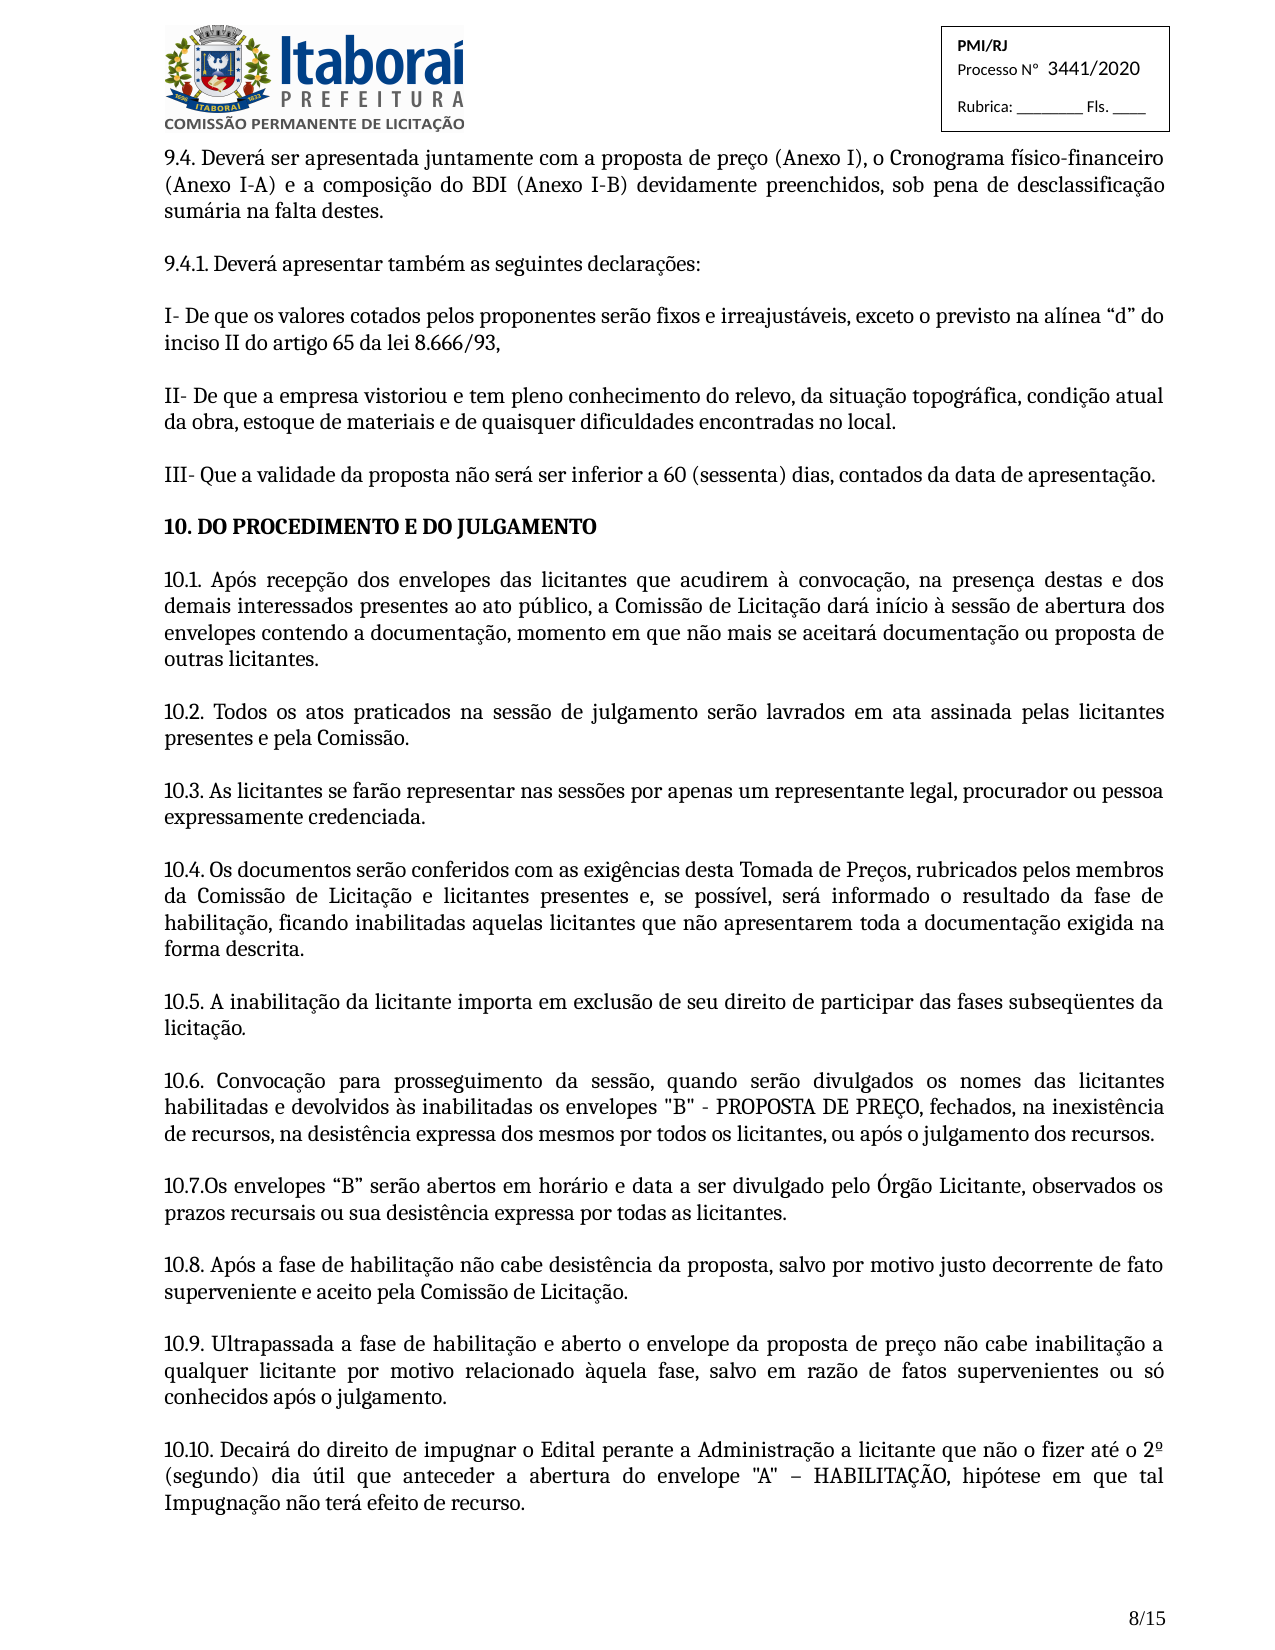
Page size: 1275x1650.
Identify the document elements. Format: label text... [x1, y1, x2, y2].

text 10. DO PROCEDIMENTO E DO JULGAMENTO [164, 514, 1166, 541]
text II- De que a empresa vistoriou e tem pleno conhecimento do relevo, da situação topográfica, condição atual da obra, estoque de materiais e de quaisquer dificuldades encontradas no local. [164, 382, 1166, 435]
text I- De que os valores cotados pelos proponentes serão fixos e irreajustáveis, exceto o previsto na alínea “d” do inciso II do artigo 65 da lei 8.666/93, [164, 303, 1166, 356]
text 10.1. Após recepção dos envelopes das licitantes que acudirem à convocação, na presença destas e dos demais interessados presentes ao ato público, a Comissão de Licitação dará início à sessão de abertura dos envelopes contendo a documentação, momento em que não mais se aceitará documentação ou proposta de outras licitantes. [164, 567, 1166, 672]
text III- Que a validade da proposta não será ser inferior a 60 (sessenta) dias, contados da data de apresentação. [164, 461, 1166, 488]
text 10.5. A inabilitação da licitante importa em exclusão de seu direito de participar das fases subseqüentes da licitação. [164, 988, 1166, 1041]
text 10.8. Após a fase de habilitação não cabe desistência da proposta, salvo por motivo justo decorrente de fato superveniente e aceito pela Comissão de Licitação. [164, 1252, 1166, 1305]
text 9.4. Deverá ser apresentada juntamente com a proposta de preço (Anexo I), o Cronograma físico-financeiro (Anexo I-A) e a composição do BDI (Anexo I-B) devidamente preenchidos, sob pena de desclassificação sumária na falta destes. [164, 145, 1166, 224]
text 10.9. Ultrapassada a fase de habilitação e aberto o envelope da proposta de preço não cabe inabilitação a qualquer licitante por motivo relacionado àquela fase, salvo em razão de fatos supervenientes ou só conhecidos após o julgamento. [164, 1331, 1166, 1410]
text 9.4.1. Deverá apresentar também as seguintes declarações: [164, 251, 1166, 277]
text 10.6. Convocação para prosseguimento da sessão, quando serão divulgados os nomes das licitantes habilitadas e devolvidos às inabilitadas os envelopes "B" - PROPOSTA DE PREÇO, fechados, na inexistência de recursos, na desistência expressa dos mesmos por todos os licitantes, ou após o julgamento dos recursos. [164, 1068, 1166, 1147]
picture [165, 25, 465, 133]
text 10.7.Os envelopes “B” serão abertos em horário e data a ser divulgado pelo Órgão Licitante, observados os prazos recursais ou sua desistência expressa por todas as licitantes. [164, 1173, 1166, 1226]
text 10.4. Os documentos serão conferidos com as exigências desta Tomada de Preços, rubricados pelos membros da Comissão de Licitação e licitantes presentes e, se possível, será informado o resultado da fase de habilitação, ficando inabilitadas aquelas licitantes que não apresentarem toda a documentação exigida na forma descrita. [164, 857, 1166, 962]
text 10.2. Todos os atos praticados na sessão de julgamento serão lavrados em ata assinada pelas licitantes presentes e pela Comissão. [164, 699, 1166, 751]
text 10.10. Decairá do direito de impugnar o Edital perante a Administração a licitante que não o fizer até o 2º (segundo) dia útil que anteceder a abertura do envelope "A" – HABILITAÇÃO, hipótese em que tal Impugnação não terá efeito de recurso. [164, 1437, 1166, 1516]
text 10.3. As licitantes se farão representar nas sessões por apenas um representante legal, procurador ou pessoa expressamente credenciada. [164, 778, 1166, 830]
